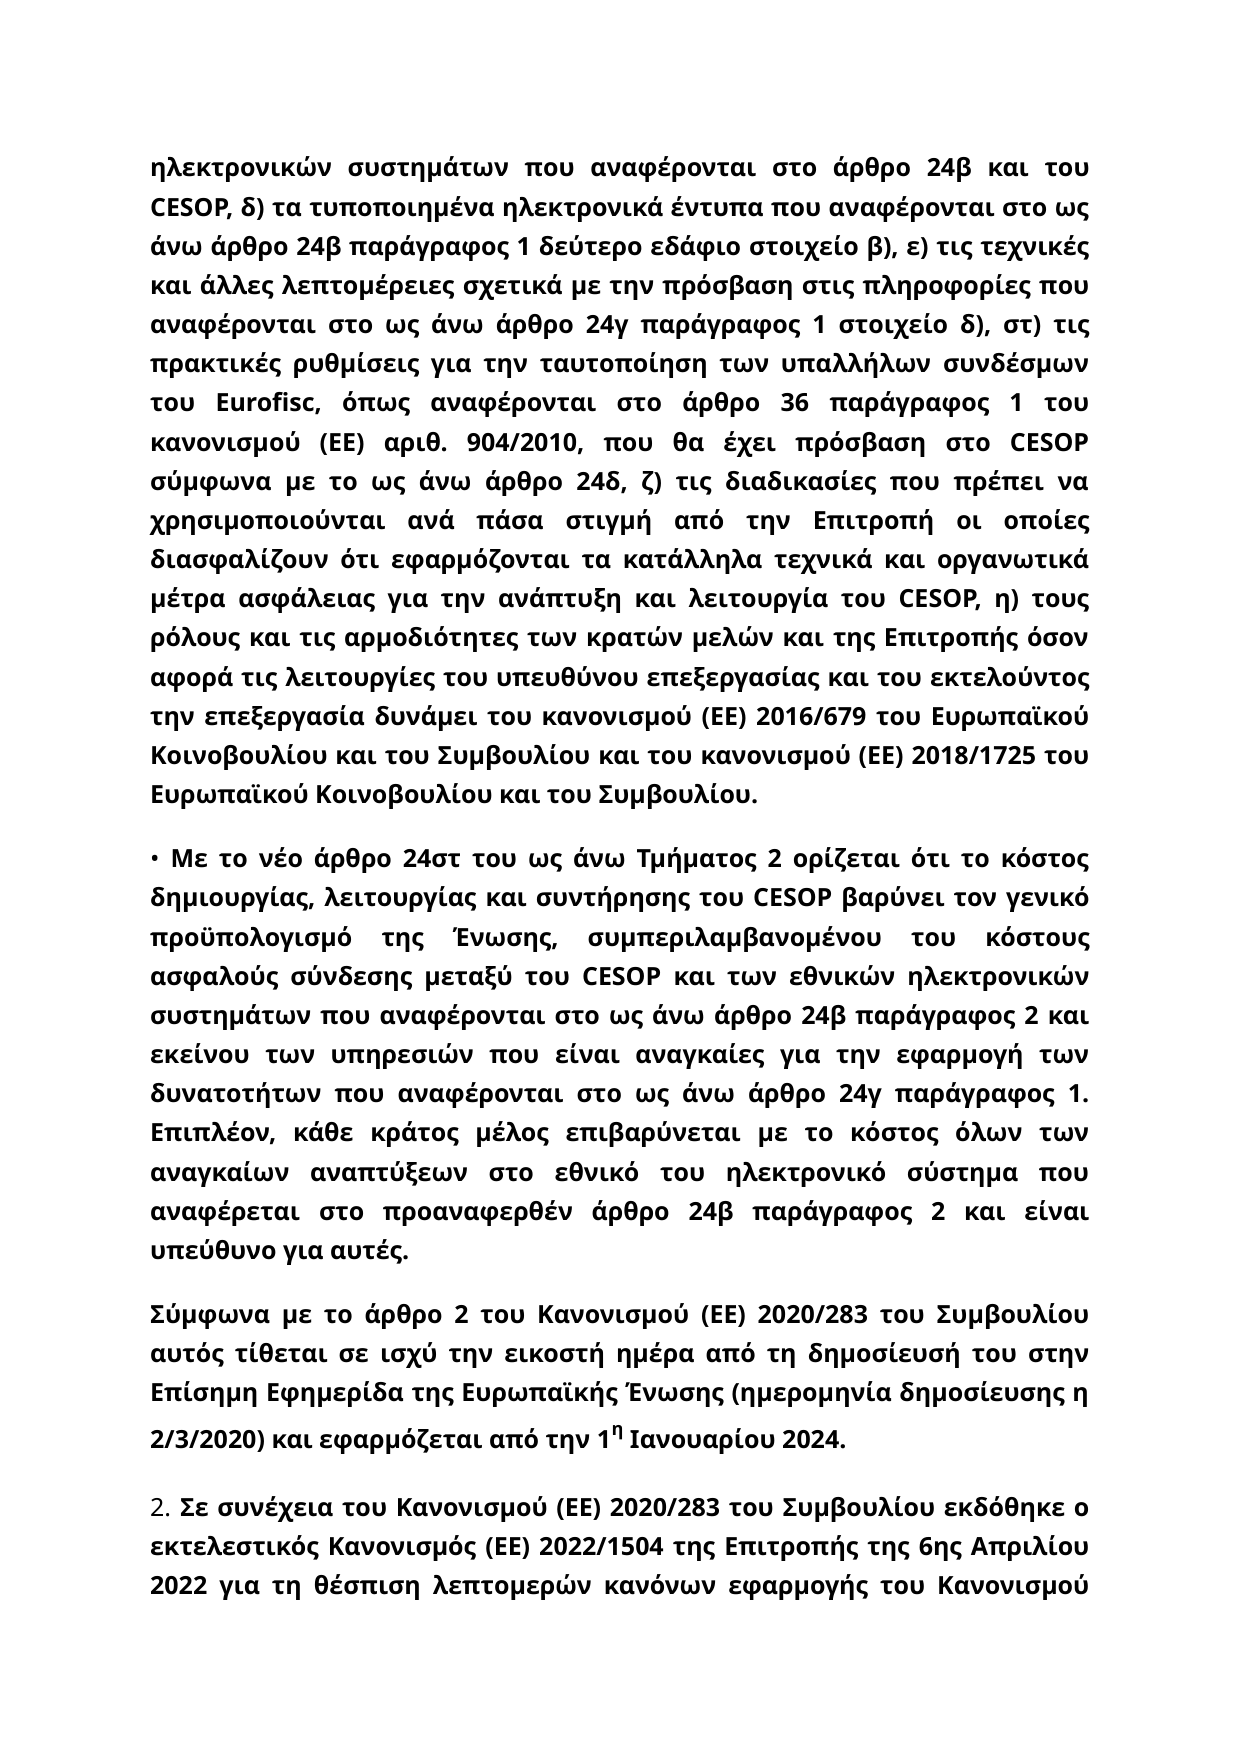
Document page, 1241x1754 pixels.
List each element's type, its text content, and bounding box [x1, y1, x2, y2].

text ηλεκτρονικών συστημάτων που αναφέρονται στο άρθρο 24β και του CESOP, δ) τα τυποποιημένα ηλεκτρονικά έντυπα που αναφέρονται στο ως άνω άρθρο 24β παράγραφος 1 δεύτερο εδάφιο στοιχείο β), ε) τις τεχνικές και άλλες λεπτομέρειες σχετικά με την πρόσβαση στις πληροφορίες που αναφέρονται στο ως άνω άρθρο 24γ παράγραφος 1 στοιχείο δ), στ) τις πρακτικές ρυθμίσεις για την ταυτοποίηση των υπαλλήλων συνδέσμων του Eurofisc, όπως αναφέρονται στο άρθρο 36 παράγραφος 1 του κανονισμού (ΕΕ) αριθ. 904/2010, που θα έχει πρόσβαση στο CESOP σύμφωνα με το ως άνω άρθρο 24δ, ζ) τις διαδικασίες που πρέπει να χρησιμοποιούνται ανά πάσα στιγμή από την Επιτροπή οι οποίες διασφαλίζουν ότι εφαρμόζονται τα κατάλληλα τεχνικά και οργανωτικά μέτρα ασφάλειας για την ανάπτυξη και λειτουργία του CESOP, η) τους ρόλους και τις αρμοδιότητες των κρατών μελών και της Επιτροπής όσον αφορά τις λειτουργίες του υπευθύνου επεξεργασίας και του εκτελούντος την επεξεργασία δυνάμει του κανονισμού (ΕΕ) 2016/679 του Ευρωπαϊκού Κοινοβουλίου και του Συμβουλίου και του κανονισμού (ΕΕ) 2018/1725 του Ευρωπαϊκού Κοινοβουλίου και του Συμβουλίου. [150, 150, 1090, 811]
text 2. Σε συνέχεια του Κανονισμού (ΕΕ) 2020/283 του Συμβουλίου εκδόθηκε ο εκτελεστικός Κανονισμός (ΕΕ) 2022/1504 της Επιτροπής της 6ης Απριλίου 2022 για τη θέσπιση λεπτομερών κανόνων εφαρμογής του Κανονισμού [150, 1489, 1090, 1602]
text Σύμφωνα με το άρθρο 2 του Κανονισμού (EE) 2020/283 του Συμβουλίου αυτός τίθεται σε ισχύ την εικοστή ημέρα από τη δημοσίευσή του στην Επίσημη Εφημερίδα της Ευρωπαϊκής Ένωσης (ημερομηνία δημοσίευσης η 2/3/2020) και εφαρμόζεται από την 1η Ιανουαρίου 2024. [150, 1297, 1090, 1458]
text • Με το νέο άρθρο 24στ του ως άνω Τμήματος 2 ορίζεται ότι το κόστος δημιουργίας, λειτουργίας και συντήρησης του CESOP βαρύνει τον γενικό προϋπολογισμό της Ένωσης, συμπεριλαμβανομένου του κόστους ασφαλούς σύνδεσης μεταξύ του CESOP και των εθνικών ηλεκτρονικών συστημάτων που αναφέρονται στο ως άνω άρθρο 24β παράγραφος 2 και εκείνου των υπηρεσιών που είναι αναγκαίες για την εφαρμογή των δυνατοτήτων που αναφέρονται στο ως άνω άρθρο 24γ παράγραφος 1. Επιπλέον, κάθε κράτος μέλος επιβαρύνεται με το κόστος όλων των αναγκαίων αναπτύξεων στο εθνικό του ηλεκτρονικό σύστημα που αναφέρεται στο προαναφερθέν άρθρο 24β παράγραφος 2 και είναι υπεύθυνο για αυτές. [150, 841, 1090, 1267]
